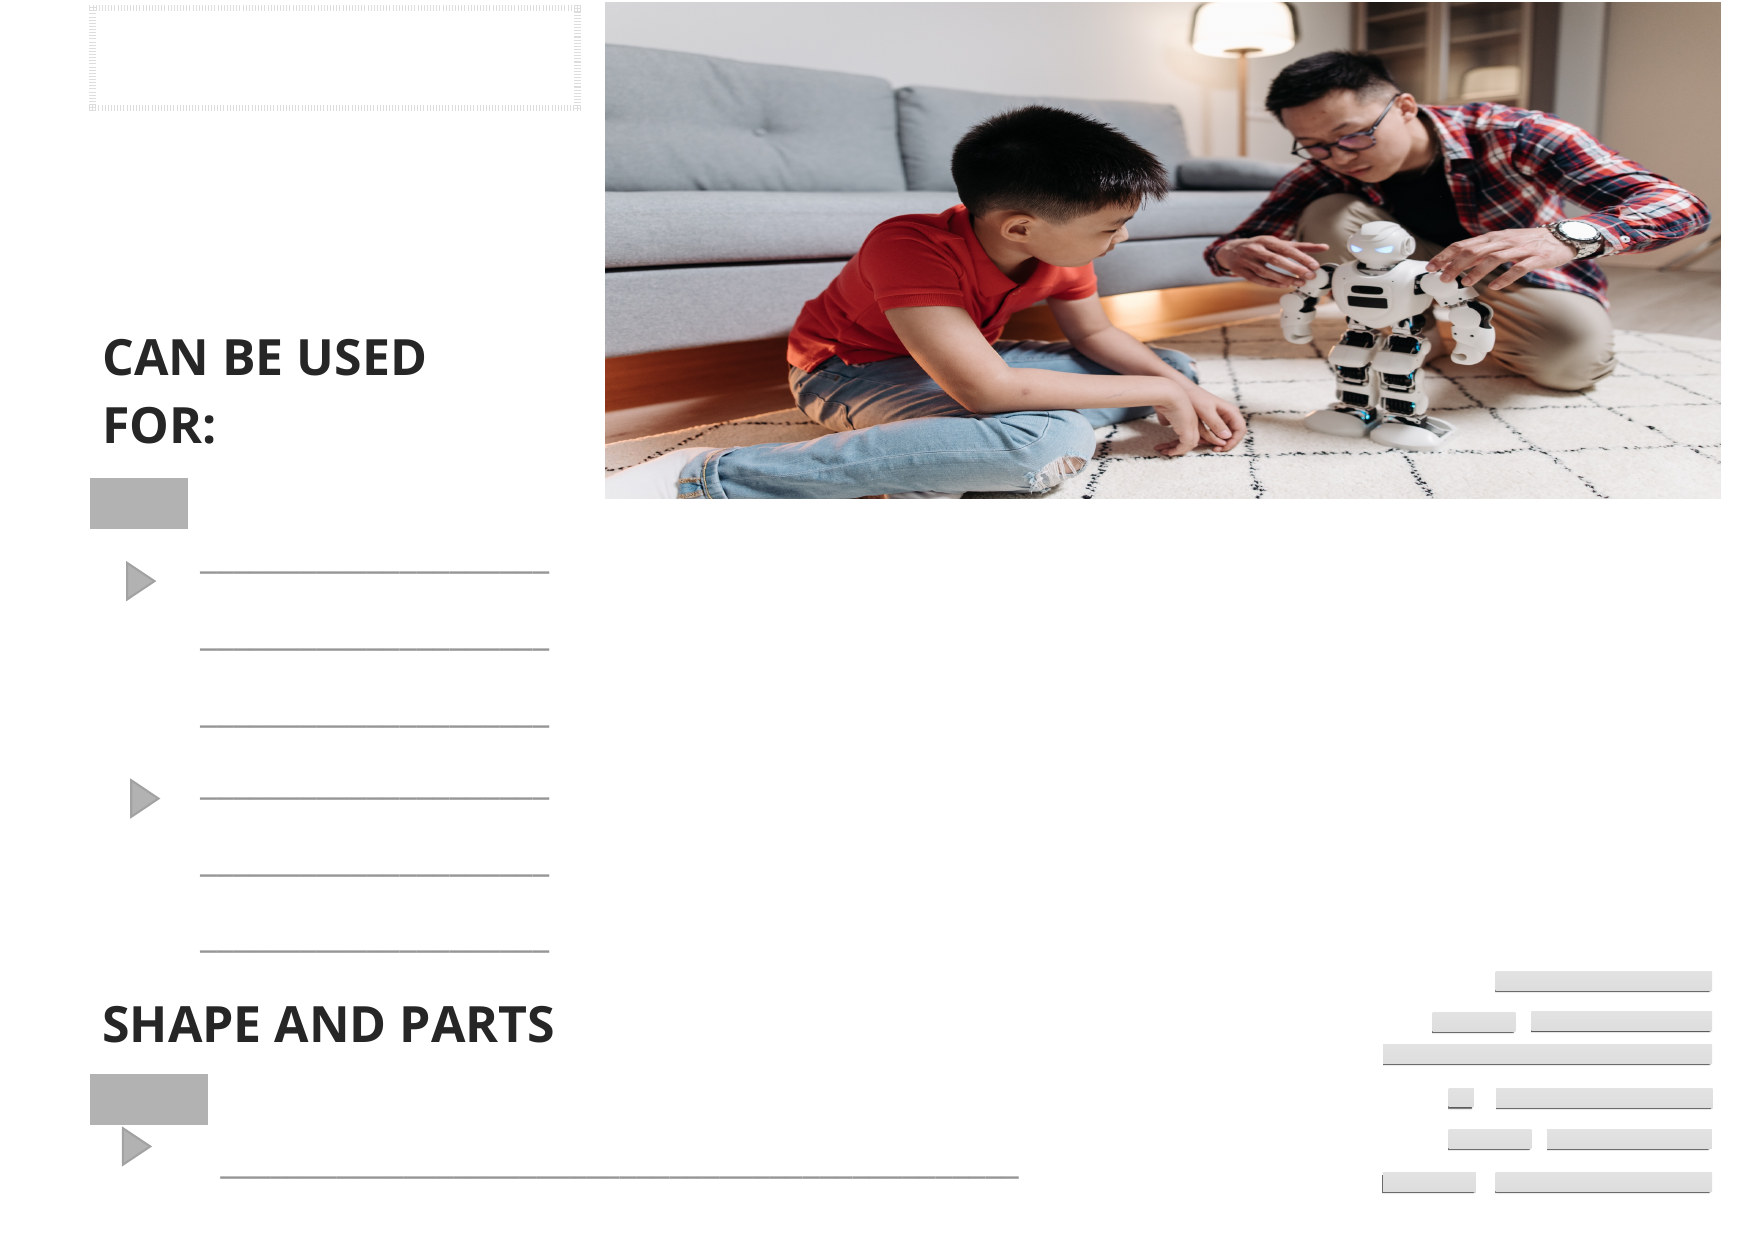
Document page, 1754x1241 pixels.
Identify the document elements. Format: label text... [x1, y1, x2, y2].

table_header CAN BE USED FOR: [90, 178, 605, 478]
table_cell [208, 1074, 1205, 1125]
table_header SHAPE AND PARTS [90, 971, 1205, 1074]
table_header [89, 5, 581, 111]
table_cell [90, 1074, 208, 1125]
table_cell [90, 755, 188, 971]
table_header [137, 46, 605, 151]
table_cell _____________________ _____________________ _____________________ [188, 755, 609, 971]
table_cell ________________________________________________ ________________________________________________ [208, 1125, 1205, 1193]
table_cell [90, 529, 188, 754]
table_cell [90, 111, 137, 151]
table_cell [90, 478, 188, 529]
table_cell [90, 1125, 208, 1193]
table_cell _____________________ _____________________ _____________________ [188, 529, 609, 754]
table_cell [188, 478, 609, 529]
